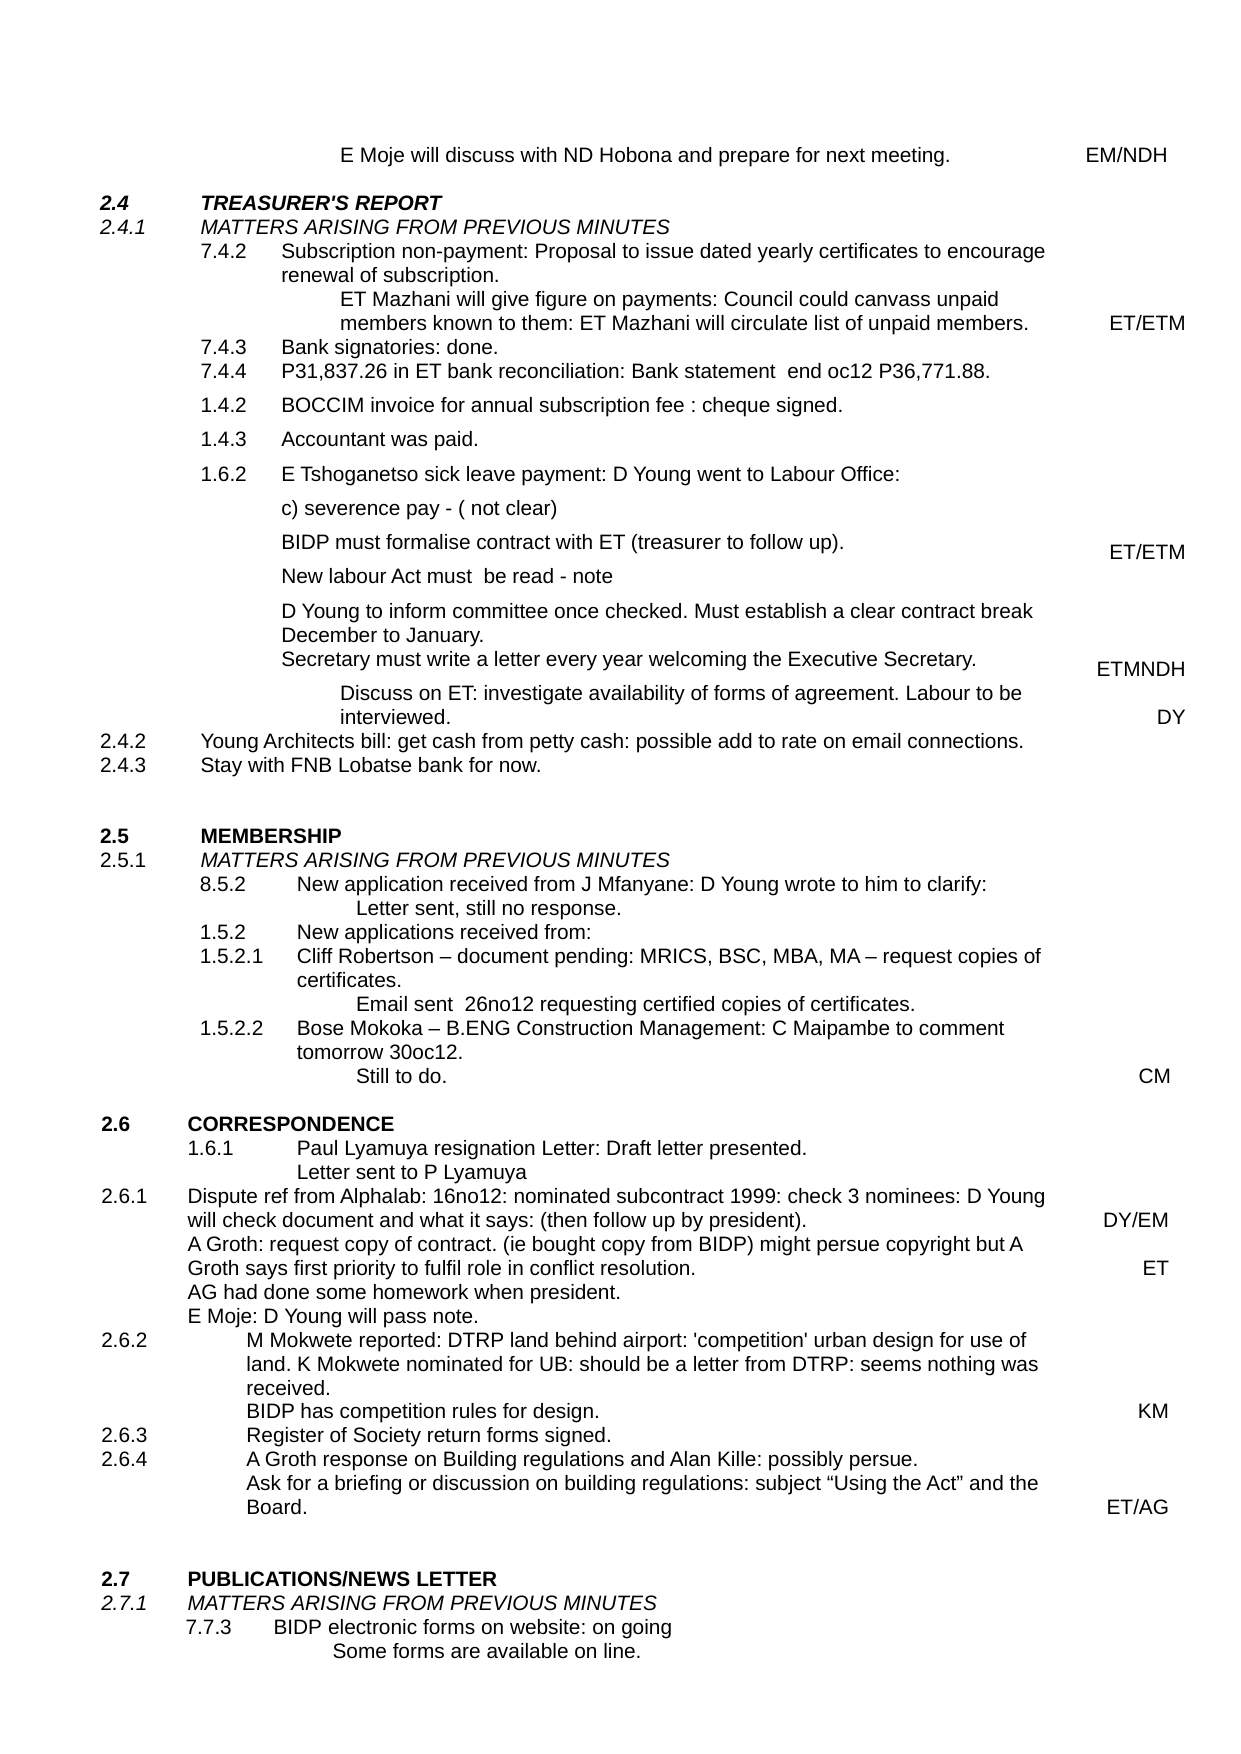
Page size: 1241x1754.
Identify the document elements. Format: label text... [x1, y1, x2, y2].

table_cell 2.6.1 [90, 1184, 176, 1232]
table_cell 2.5.1 [89, 848, 189, 872]
table_header [1071, 119, 1179, 143]
table_cell [189, 287, 270, 334]
table_cell [1076, 1280, 1180, 1303]
table_cell [1071, 335, 1197, 358]
table_cell [1071, 564, 1197, 598]
table_cell [1071, 496, 1197, 530]
table_header [1076, 872, 1182, 896]
table_cell [1073, 753, 1181, 776]
table_cell [90, 1280, 176, 1303]
table_cell 1.4.3 [189, 427, 270, 461]
table_cell [1076, 1591, 1180, 1615]
table_cell [189, 564, 270, 598]
table_cell [89, 646, 189, 681]
table_cell Register of Society return forms signed. [176, 1423, 1076, 1447]
table_cell 1.5.2 [188, 920, 285, 944]
table_cell 1.5.2.2 [188, 1016, 285, 1064]
table_cell [89, 335, 189, 358]
table_cell [1076, 944, 1182, 992]
table_cell 1.6.2 [189, 461, 270, 496]
table_cell BOCCIM invoice for annual subscription fee : cheque signed. [270, 393, 1071, 427]
table_cell [90, 1232, 176, 1279]
table_cell Some forms are available on line. [262, 1639, 1180, 1663]
table_header [89, 239, 189, 287]
table_header [90, 872, 188, 896]
table_cell 1.4.2 [189, 393, 270, 427]
table_cell 7.4.3 [189, 335, 270, 358]
table_cell MEMBERSHIP [189, 824, 1072, 848]
table_cell [1076, 1016, 1182, 1064]
table_cell [89, 776, 189, 800]
table_cell [89, 800, 189, 824]
table_cell ET Mazhani will give figure on payments: Council could canvass unpaid members known to them: ET Mazhani will circulate list of unpaid members. [270, 287, 1071, 334]
table_cell A Groth response on Building regulations and Alan Kille: possibly persue. Ask for a briefing or discussion on building regulations: subject “Using the Act” and the Board. [176, 1447, 1076, 1519]
table_cell M Mokwete reported: DTRP land behind airport: 'competition' urban design for use of land. K Mokwete nominated for UB: should be a letter from DTRP: seems nothing was received. BIDP has competition rules for design. [176, 1328, 1076, 1423]
table_cell [90, 1016, 188, 1064]
table_cell [89, 167, 189, 191]
table_header 2.6 [90, 1112, 176, 1136]
table_cell 2.4.1 [89, 215, 189, 239]
table_header 2.4 [89, 191, 189, 215]
table_cell AG had done some homework when president. [176, 1280, 1076, 1303]
table_cell [90, 1543, 176, 1567]
table_cell DY/EM [1076, 1184, 1180, 1232]
table_cell [1076, 992, 1182, 1016]
table_cell MATTERS ARISING FROM PREVIOUS MINUTES [189, 848, 1072, 872]
table_cell [1076, 1519, 1180, 1543]
table_cell [1076, 1304, 1180, 1327]
table_cell E Moje will discuss with ND Hobona and prepare for next meeting. [270, 143, 1071, 167]
table_cell EM/NDH [1071, 143, 1179, 167]
table_header 7.4.2 [189, 239, 270, 287]
table_cell MATTERS ARISING FROM PREVIOUS MINUTES [189, 215, 1072, 239]
table_header [90, 1615, 174, 1639]
table_cell [1076, 1160, 1180, 1184]
table_header [189, 119, 270, 143]
table_cell CM [1076, 1064, 1182, 1088]
table_cell MATTERS ARISING FROM PREVIOUS MINUTES [176, 1591, 1076, 1615]
table_cell 2.7.1 [90, 1591, 176, 1615]
table_cell [1073, 824, 1181, 848]
table_cell 1.6.1 [176, 1136, 285, 1160]
table_cell c) severence pay - ( not clear) [270, 496, 1071, 530]
table_cell Cliff Robertson – document pending: MRICS, BSC, MBA, MA – request copies of certificates. [285, 944, 1076, 992]
table_cell [1076, 1423, 1180, 1447]
table_cell [1076, 1567, 1180, 1591]
table_cell [1071, 427, 1197, 461]
table_cell [1076, 896, 1182, 920]
table_cell [90, 1136, 176, 1160]
table_cell Discuss on ET: investigate availability of forms of agreement. Labour to be interviewed. [270, 681, 1071, 728]
table_cell [1073, 800, 1181, 824]
table_header [1073, 191, 1181, 215]
table_header BIDP electronic forms on website: on going [262, 1615, 1180, 1639]
table_cell [89, 530, 189, 564]
table_cell [1071, 461, 1197, 496]
table_header [1071, 239, 1197, 287]
table_cell [90, 1088, 188, 1112]
table_cell E Moje: D Young will pass note. [176, 1304, 1076, 1327]
table_cell [90, 1064, 188, 1088]
table_cell Bank signatories: done. [270, 335, 1071, 358]
table_cell [1076, 1136, 1180, 1160]
table_cell A Groth: request copy of contract. (ie bought copy from BIDP) might persue copyright but A Groth says first priority to fulfil role in conflict resolution. [176, 1232, 1076, 1279]
table_cell [188, 1064, 285, 1088]
table_cell New labour Act must be read - note [270, 564, 1071, 598]
table_cell [1076, 1543, 1180, 1567]
table_cell DY [1071, 681, 1197, 728]
table_cell Email sent 26no12 requesting certified copies of certificates. [285, 992, 1076, 1016]
table_cell [189, 681, 270, 728]
table_cell [89, 287, 189, 334]
table_cell [189, 800, 1072, 824]
table_header [1073, 729, 1181, 752]
table_cell PUBLICATIONS/NEWS LETTER [176, 1567, 1076, 1591]
table_cell 2.6.2 [90, 1328, 176, 1423]
table_cell 2.6.4 [90, 1447, 176, 1519]
table_header [1076, 1112, 1180, 1136]
table_cell [1071, 167, 1179, 191]
table_cell ET/ETM [1071, 530, 1197, 564]
table_cell Bose Mokoka – B.ENG Construction Management: C Maipambe to comment tomorrow 30oc12. [285, 1016, 1076, 1064]
table_cell [90, 920, 188, 944]
table_cell [189, 143, 270, 167]
table_cell ET/ETM [1071, 287, 1197, 334]
table_cell [176, 1519, 1076, 1543]
table_cell [89, 143, 189, 167]
table_cell P31,837.26 in ET bank reconciliation: Bank statement end oc12 P36,771.88. [270, 359, 1071, 393]
table_cell [176, 1160, 285, 1184]
table_cell Still to do. [285, 1064, 1076, 1088]
table_cell 1.5.2.1 [188, 944, 285, 992]
table_cell [189, 530, 270, 564]
table_header CORRESPONDENCE [176, 1112, 1076, 1136]
table_cell [1071, 359, 1197, 393]
table_cell [1071, 599, 1197, 646]
table_cell Accountant was paid. [270, 427, 1071, 461]
table_cell [176, 1543, 1076, 1567]
table_cell Secretary must write a letter every year welcoming the Executive Secretary. [270, 646, 1071, 681]
table_cell [174, 1639, 262, 1663]
table_cell [90, 992, 188, 1016]
table_cell [1073, 776, 1181, 800]
table_header New application received from J Mfanyane: D Young wrote to him to clarify: [285, 872, 1076, 896]
table_header 7.7.3 [174, 1615, 262, 1639]
table_cell [188, 1088, 285, 1112]
table_cell E Tshoganetso sick leave payment: D Young went to Labour Office: [270, 461, 1071, 496]
table_cell Paul Lyamuya resignation Letter: Draft letter presented. [285, 1136, 1076, 1160]
table_cell [188, 896, 285, 920]
table_cell [189, 167, 270, 191]
table_cell [1076, 1088, 1182, 1112]
table_cell [89, 427, 189, 461]
table_header [89, 119, 189, 143]
table_cell [89, 359, 189, 393]
table_cell New applications received from: [285, 920, 1076, 944]
table_cell KM [1076, 1328, 1180, 1423]
table_cell ETMNDH [1071, 646, 1197, 681]
table_cell [89, 599, 189, 646]
table_cell [90, 1160, 176, 1184]
table_header TREASURER'S REPORT [189, 191, 1072, 215]
table_header 8.5.2 [188, 872, 285, 896]
table_cell [189, 496, 270, 530]
table_cell Dispute ref from Alphalab: 16no12: nominated subcontract 1999: check 3 nominees: D Young will check document and what it says: (then follow up by president). [176, 1184, 1076, 1232]
table_cell [270, 167, 1071, 191]
table_cell 2.7 [90, 1567, 176, 1591]
table_cell [89, 461, 189, 496]
table_cell D Young to inform committee once checked. Must establish a clear contract break December to January. [270, 599, 1071, 646]
table_header Subscription non-payment: Proposal to issue dated yearly certificates to encourage renewal of subscription. [270, 239, 1071, 287]
table_cell [1073, 848, 1181, 872]
table_cell [188, 992, 285, 1016]
table_cell BIDP must formalise contract with ET (treasurer to follow up). [270, 530, 1071, 564]
table_cell 7.4.4 [189, 359, 270, 393]
table_cell [189, 599, 270, 646]
table_cell [89, 564, 189, 598]
table_cell Stay with FNB Lobatse bank for now. [189, 753, 1072, 776]
table_cell [1076, 920, 1182, 944]
table_cell [1071, 393, 1197, 427]
table_cell [90, 1639, 174, 1663]
table_header 2.4.2 [89, 729, 189, 752]
table_cell [90, 1519, 176, 1543]
table_cell ET/AG [1076, 1447, 1180, 1519]
table_cell [90, 944, 188, 992]
table_cell 2.6.3 [90, 1423, 176, 1447]
table_cell ET [1076, 1232, 1180, 1279]
table_header [270, 119, 1071, 143]
table_cell 2.5 [89, 824, 189, 848]
table_cell 2.4.3 [89, 753, 189, 776]
table_header Young Architects bill: get cash from petty cash: possible add to rate on email connections. [189, 729, 1072, 752]
table_cell [189, 646, 270, 681]
table_cell [89, 681, 189, 728]
table_cell [1073, 215, 1181, 239]
table_cell Letter sent, still no response. [285, 896, 1076, 920]
table_cell [285, 1088, 1076, 1112]
table_cell [189, 776, 1072, 800]
table_cell [89, 393, 189, 427]
table_cell [90, 896, 188, 920]
table_cell [90, 1304, 176, 1327]
table_cell Letter sent to P Lyamuya [285, 1160, 1076, 1184]
table_cell [89, 496, 189, 530]
